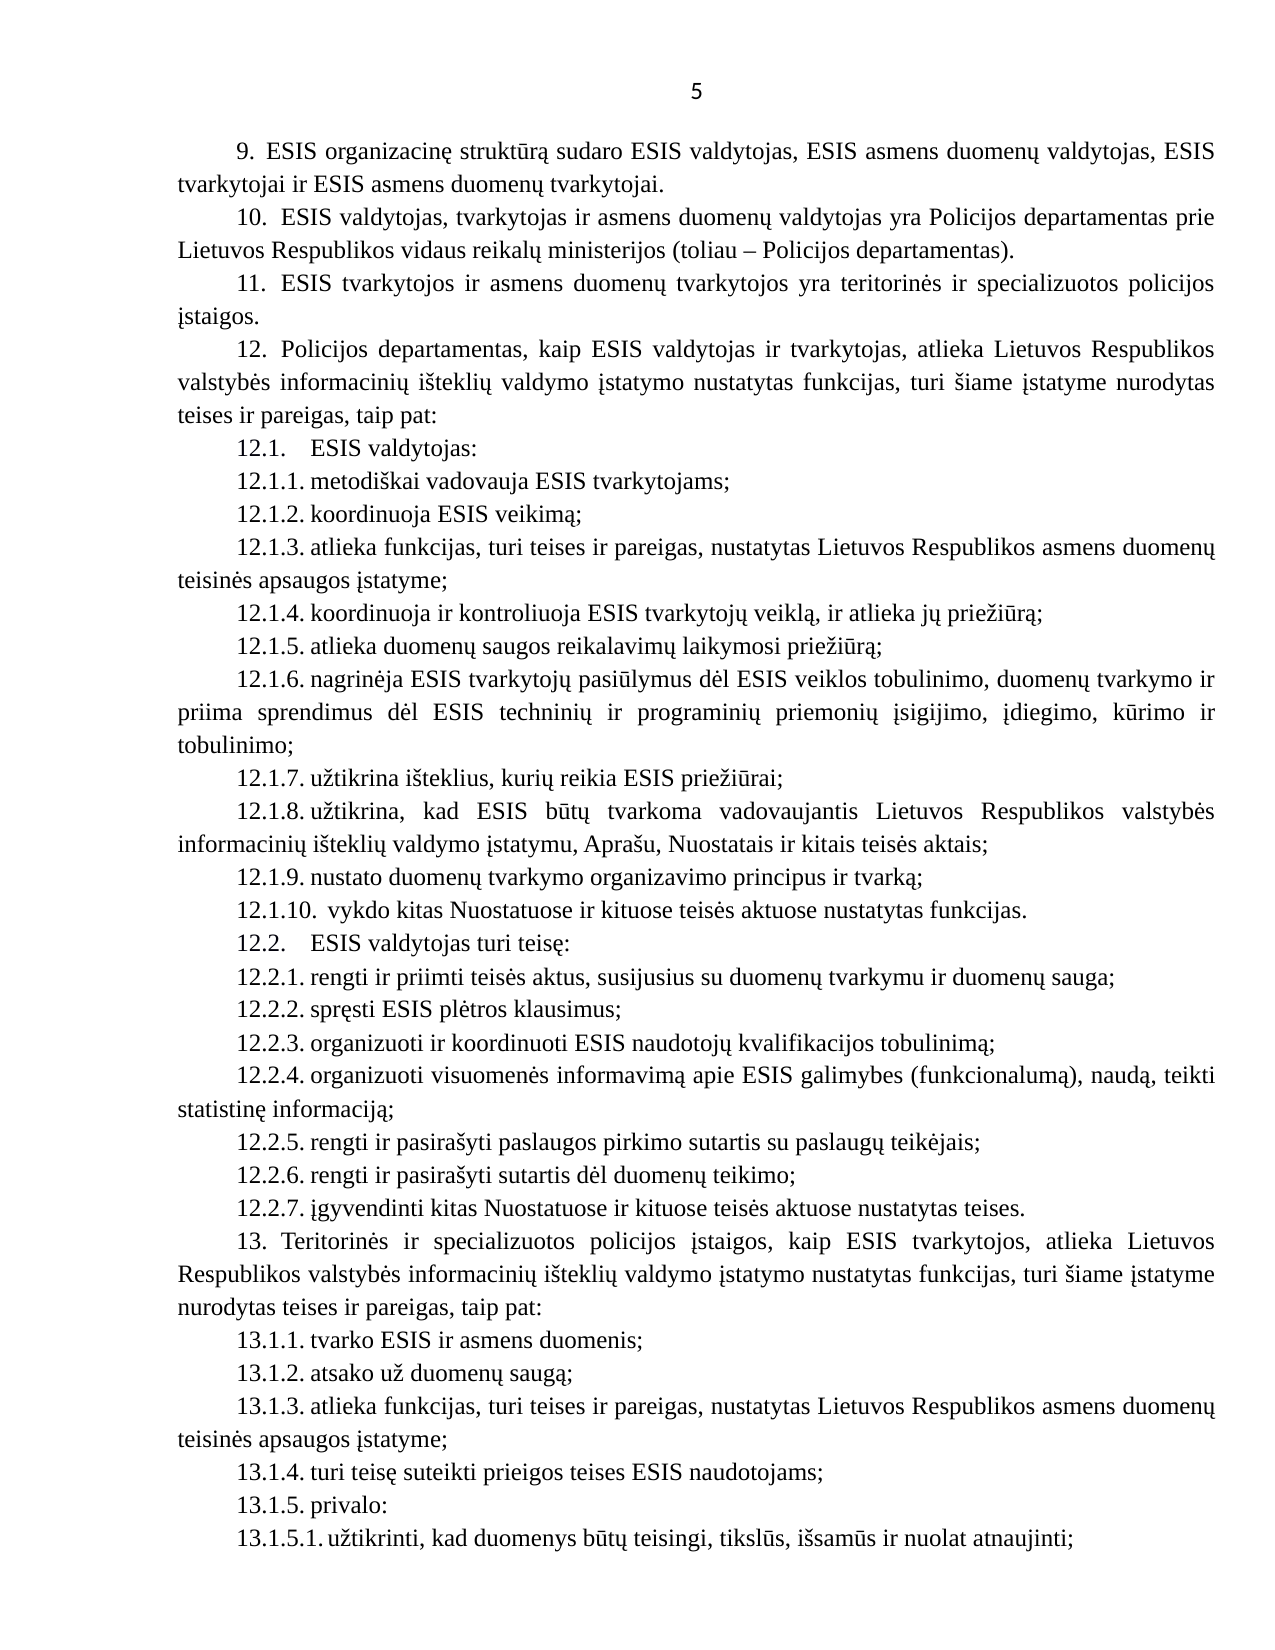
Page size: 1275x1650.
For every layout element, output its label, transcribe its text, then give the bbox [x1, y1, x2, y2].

text 12.2.7. įgyvendinti kitas Nuostatuose ir kituose teisės aktuose nustatytas teises. [177, 1193, 1216, 1221]
text 12.1.3. atlieka funkcijas, turi teises ir pareigas, nustatytas Lietuvos Respublikos asmens duomenų teisinės apsaugos įstatyme; [177, 532, 1216, 594]
text 12.1.10. vykdo kitas Nuostatuose ir kituose teisės aktuose nustatytas funkcijas. [177, 896, 1216, 924]
text 12.2.5. rengti ir pasirašyti paslaugos pirkimo sutartis su paslaugų teikėjais; [177, 1127, 1216, 1155]
text 13.1.5. privalo: [177, 1490, 1216, 1519]
text 13.1.3. atlieka funkcijas, turi teises ir pareigas, nustatytas Lietuvos Respublikos asmens duomenų teisinės apsaugos įstatyme; [177, 1391, 1216, 1453]
text 10. ESIS valdytojas, tvarkytojas ir asmens duomenų valdytojas yra Policijos departamentas prie Lietuvos Respublikos vidaus reikalų ministerijos (toliau – Policijos departamentas). [177, 202, 1216, 264]
text 12.2.1. rengti ir priimti teisės aktus, susijusius su duomenų tvarkymu ir duomenų sauga; [177, 962, 1216, 990]
text 12.2.6. rengti ir pasirašyti sutartis dėl duomenų teikimo; [177, 1160, 1216, 1188]
text 13.1.5.1. užtikrinti, kad duomenys būtų teisingi, tikslūs, išsamūs ir nuolat atnaujinti; [177, 1523, 1216, 1552]
text 13. Teritorinės ir specializuotos policijos įstaigos, kaip ESIS tvarkytojos, atlieka Lietuvos Respublikos valstybės informacinių išteklių valdymo įstatymo nustatytas funkcijas, turi šiame įstatyme nurodytas teises ir pareigas, taip pat: [177, 1226, 1216, 1321]
text 12.2.2. spręsti ESIS plėtros klausimus; [177, 994, 1216, 1023]
text 13.1.1. tvarko ESIS ir asmens duomenis; [177, 1325, 1216, 1353]
text 12.1.8. užtikrina, kad ESIS būtų tvarkoma vadovaujantis Lietuvos Respublikos valstybės informacinių išteklių valdymo įstatymu, Aprašu, Nuostatais ir kitais teisės aktais; [177, 796, 1216, 858]
text 12.1.9. nustato duomenų tvarkymo organizavimo principus ir tvarką; [177, 862, 1216, 891]
text 12.1.1. metodiškai vadovauja ESIS tvarkytojams; [177, 466, 1216, 495]
text 12.1.2. koordinuoja ESIS veikimą; [177, 499, 1216, 528]
text 12.1.4. koordinuoja ir kontroliuoja ESIS tvarkytojų veiklą, ir atlieka jų priežiūrą; [177, 598, 1216, 627]
text 12.1. ESIS valdytojas: [177, 433, 1216, 462]
text 11. ESIS tvarkytojos ir asmens duomenų tvarkytojos yra teritorinės ir specializuotos policijos įstaigos. [177, 268, 1216, 330]
text 13.1.2. atsako už duomenų saugą; [177, 1358, 1216, 1387]
text 12.2.4. organizuoti visuomenės informavimą apie ESIS galimybes (funkcionalumą), naudą, teikti statistinę informaciją; [177, 1061, 1216, 1122]
text 13.1.4. turi teisę suteikti prieigos teises ESIS naudotojams; [177, 1457, 1216, 1486]
text 12.2. ESIS valdytojas turi teisę: [177, 928, 1216, 957]
text 12.2.3. organizuoti ir koordinuoti ESIS naudotojų kvalifikacijos tobulinimą; [177, 1028, 1216, 1056]
text 12. Policijos departamentas, kaip ESIS valdytojas ir tvarkytojas, atlieka Lietuvos Respublikos valstybės informacinių išteklių valdymo įstatymo nustatytas funkcijas, turi šiame įstatyme nurodytas teises ir pareigas, taip pat: [177, 334, 1216, 429]
text 9. ESIS organizacinę struktūrą sudaro ESIS valdytojas, ESIS asmens duomenų valdytojas, ESIS tvarkytojai ir ESIS asmens duomenų tvarkytojai. [177, 136, 1216, 198]
text 12.1.5. atlieka duomenų saugos reikalavimų laikymosi priežiūrą; [177, 631, 1216, 660]
text 12.1.6. nagrinėja ESIS tvarkytojų pasiūlymus dėl ESIS veiklos tobulinimo, duomenų tvarkymo ir priima sprendimus dėl ESIS techninių ir programinių priemonių įsigijimo, įdiegimo, kūrimo ir tobulinimo; [177, 664, 1216, 759]
text 12.1.7. užtikrina išteklius, kurių reikia ESIS priežiūrai; [177, 763, 1216, 792]
